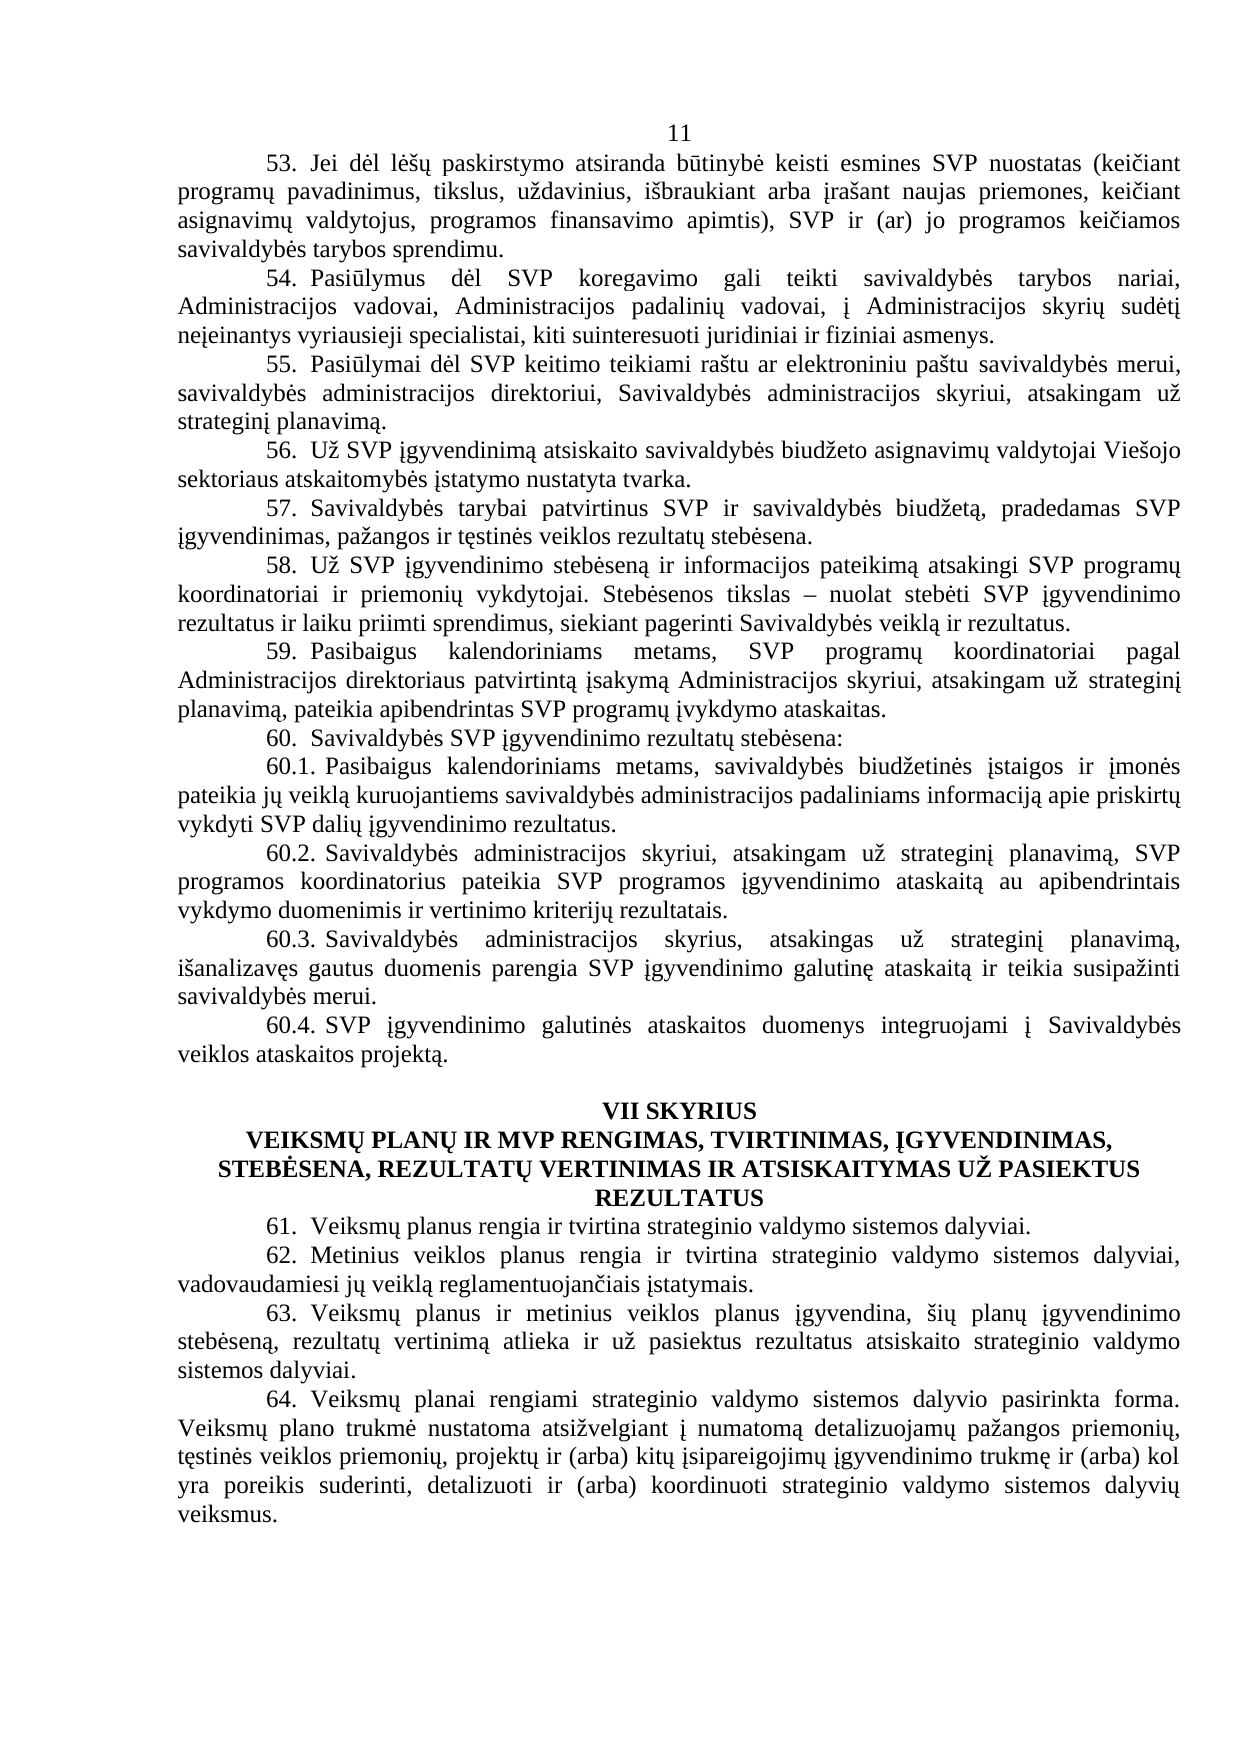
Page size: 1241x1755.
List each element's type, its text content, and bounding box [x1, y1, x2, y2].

text 59. Pasibaigus kalendoriniams metams, SVP programų koordinatoriai pagal Administracijos direktoriaus patvirtintą įsakymą Administracijos skyriui, atsakingam už strateginį planavimą, pateikia apibendrintas SVP programų įvykdymo ataskaitas. [177, 636, 1181, 723]
text 56. Už SVP įgyvendinimą atsiskaito savivaldybės biudžeto asignavimų valdytojai Viešojo sektoriaus atskaitomybės įstatymo nustatyta tvarka. [177, 435, 1181, 493]
text 64. Veiksmų planai rengiami strateginio valdymo sistemos dalyvio pasirinkta forma. Veiksmų plano trukmė nustatoma atsižvelgiant į numatomą detalizuojamų pažangos priemonių, tęstinės veiklos priemonių, projektų ir (arba) kitų įsipareigojimų įgyvendinimo trukmę ir (arba) kol yra poreikis suderinti, detalizuoti ir (arba) koordinuoti strateginio valdymo sistemos dalyvių veiksmus. [177, 1384, 1181, 1528]
text 60. Savivaldybės SVP įgyvendinimo rezultatų stebėsena: [177, 723, 1181, 751]
text 60.2. Savivaldybės administracijos skyriui, atsakingam už strateginį planavimą, SVP programos koordinatorius pateikia SVP programos įgyvendinimo ataskaitą au apibendrintais vykdymo duomenimis ir vertinimo kriterijų rezultatais. [177, 838, 1181, 924]
text 63. Veiksmų planus ir metinius veiklos planus įgyvendina, šių planų įgyvendinimo stebėseną, rezultatų vertinimą atlieka ir už pasiektus rezultatus atsiskaito strateginio valdymo sistemos dalyviai. [177, 1298, 1181, 1384]
text 57. Savivaldybės tarybai patvirtinus SVP ir savivaldybės biudžetą, pradedamas SVP įgyvendinimas, pažangos ir tęstinės veiklos rezultatų stebėsena. [177, 493, 1181, 550]
text 58. Už SVP įgyvendinimo stebėseną ir informacijos pateikimą atsakingi SVP programų koordinatoriai ir priemonių vykdytojai. Stebėsenos tikslas – nuolat stebėti SVP įgyvendinimo rezultatus ir laiku priimti sprendimus, siekiant pagerinti Savivaldybės veiklą ir rezultatus. [177, 550, 1181, 636]
text 62. Metinius veiklos planus rengia ir tvirtina strateginio valdymo sistemos dalyviai, vadovaudamiesi jų veiklą reglamentuojančiais įstatymais. [177, 1240, 1181, 1298]
text 53. Jei dėl lėšų paskirstymo atsiranda būtinybė keisti esmines SVP nuostatas (keičiant programų pavadinimus, tikslus, uždavinius, išbraukiant arba įrašant naujas priemones, keičiant asignavimų valdytojus, programos finansavimo apimtis), SVP ir (ar) jo programos keičiamos savivaldybės tarybos sprendimu. [177, 148, 1181, 263]
text 60.4. SVP įgyvendinimo galutinės ataskaitos duomenys integruojami į Savivaldybės veiklos ataskaitos projektą. [177, 1010, 1181, 1068]
text 60.3. Savivaldybės administracijos skyrius, atsakingas už strateginį planavimą, išanalizavęs gautus duomenis parengia SVP įgyvendinimo galutinę ataskaitą ir teikia susipažinti savivaldybės merui. [177, 924, 1181, 1010]
text 61. Veiksmų planus rengia ir tvirtina strateginio valdymo sistemos dalyviai. [177, 1211, 1181, 1240]
text 54. Pasiūlymus dėl SVP koregavimo gali teikti savivaldybės tarybos nariai, Administracijos vadovai, Administracijos padalinių vadovai, į Administracijos skyrių sudėtį neįeinantys vyriausieji specialistai, kiti suinteresuoti juridiniai ir fiziniai asmenys. [177, 263, 1181, 349]
text VII SKYRIUS [177, 1096, 1181, 1125]
text 55. Pasiūlymai dėl SVP keitimo teikiami raštu ar elektroniniu paštu savivaldybės merui, savivaldybės administracijos direktoriui, Savivaldybės administracijos skyriui, atsakingam už strateginį planavimą. [177, 349, 1181, 435]
text 60.1. Pasibaigus kalendoriniams metams, savivaldybės biudžetinės įstaigos ir įmonės pateikia jų veiklą kuruojantiems savivaldybės administracijos padaliniams informaciją apie priskirtų vykdyti SVP dalių įgyvendinimo rezultatus. [177, 751, 1181, 838]
text VEIKSMŲ PLANŲ IR MVP RENGIMAS, TVIRTINIMAS, ĮGYVENDINIMAS, STEBĖSENA, REZULTATŲ VERTINIMAS IR ATSISKAITYMAS UŽ PASIEKTUS REZULTATUS [177, 1125, 1181, 1211]
